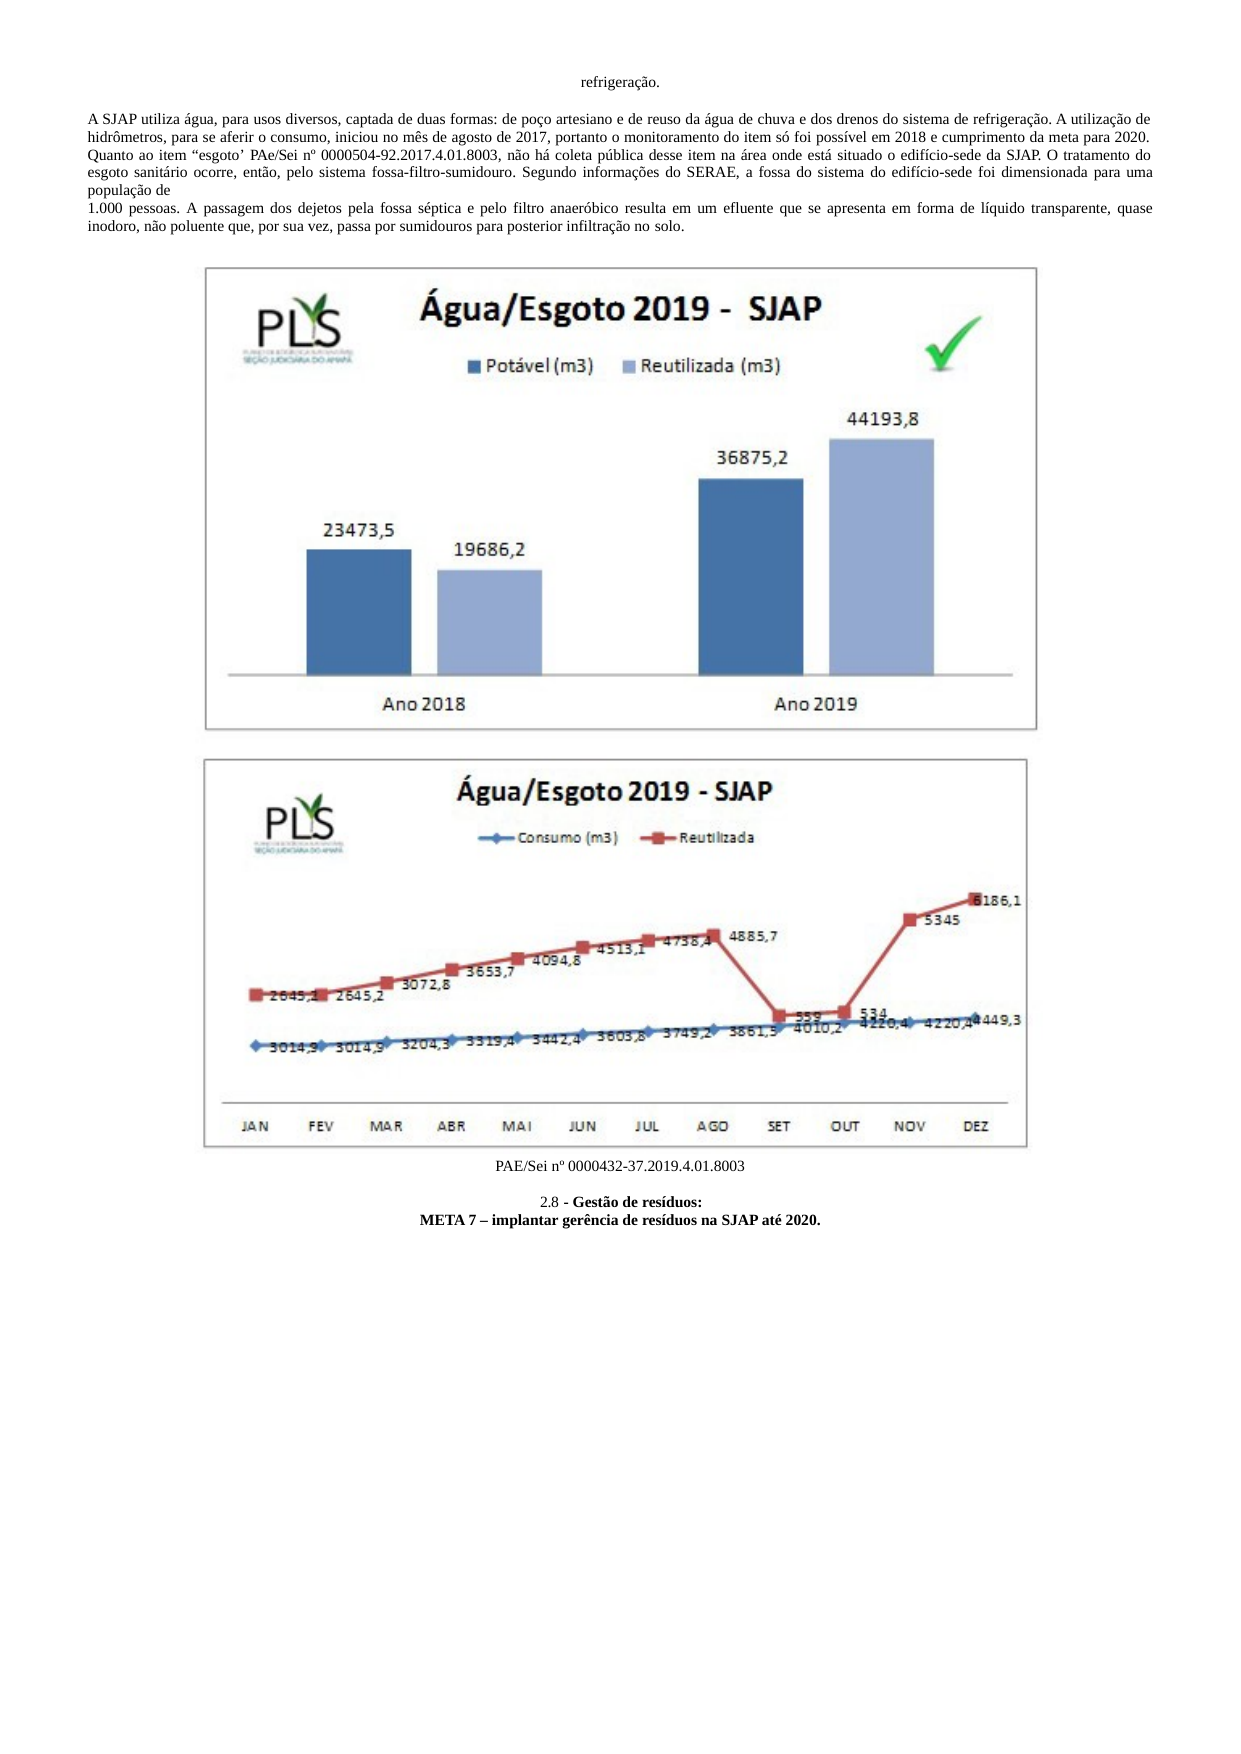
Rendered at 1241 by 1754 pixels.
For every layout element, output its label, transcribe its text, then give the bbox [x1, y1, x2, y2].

subtitle - Gestão de resíduos: [540, 1193, 1169, 1211]
text META 7 – implantar gerência de resíduos na SJAP até 2020. [419, 1211, 1169, 1229]
text 1.000 pessoas. A passagem dos dejetos pela fossa séptica e pelo filtro anaeróbico resulta em um efluente que se apresenta em forma de líquido transparente, quase inodoro, não poluente que, por sua vez, passa por sumidouros para posterior infiltração no solo. [87, 199, 1153, 235]
text refrigeração. [97, 73, 1143, 91]
picture [194, 266, 1043, 1154]
text PAE/Sei nº 0000432-37.2019.4.01.8003 [97, 266, 1143, 1175]
text A SJAP utiliza água, para usos diversos, captada de duas formas: de poço artesiano e de reuso da água de chuva e dos drenos do sistema de refrigeração. A utilização de hidrômetros, para se aferir o consumo, iniciou no mês de agosto de 2017, portanto o monitoramento do item só foi possível em 2018 e cumprimento da meta para 2020. Quanto ao item “esgoto’ PAe/Sei nº 0000504-92.2017.4.01.8003, não há coleta pública desse item na área onde está situado o edifício-sede da SJAP. O tratamento do esgoto sanitário ocorre, então, pelo sistema fossa-filtro-sumidouro. Segundo informações do SERAE, a fossa do sistema do edifício-sede foi dimensionada para uma população de [87, 109, 1153, 199]
